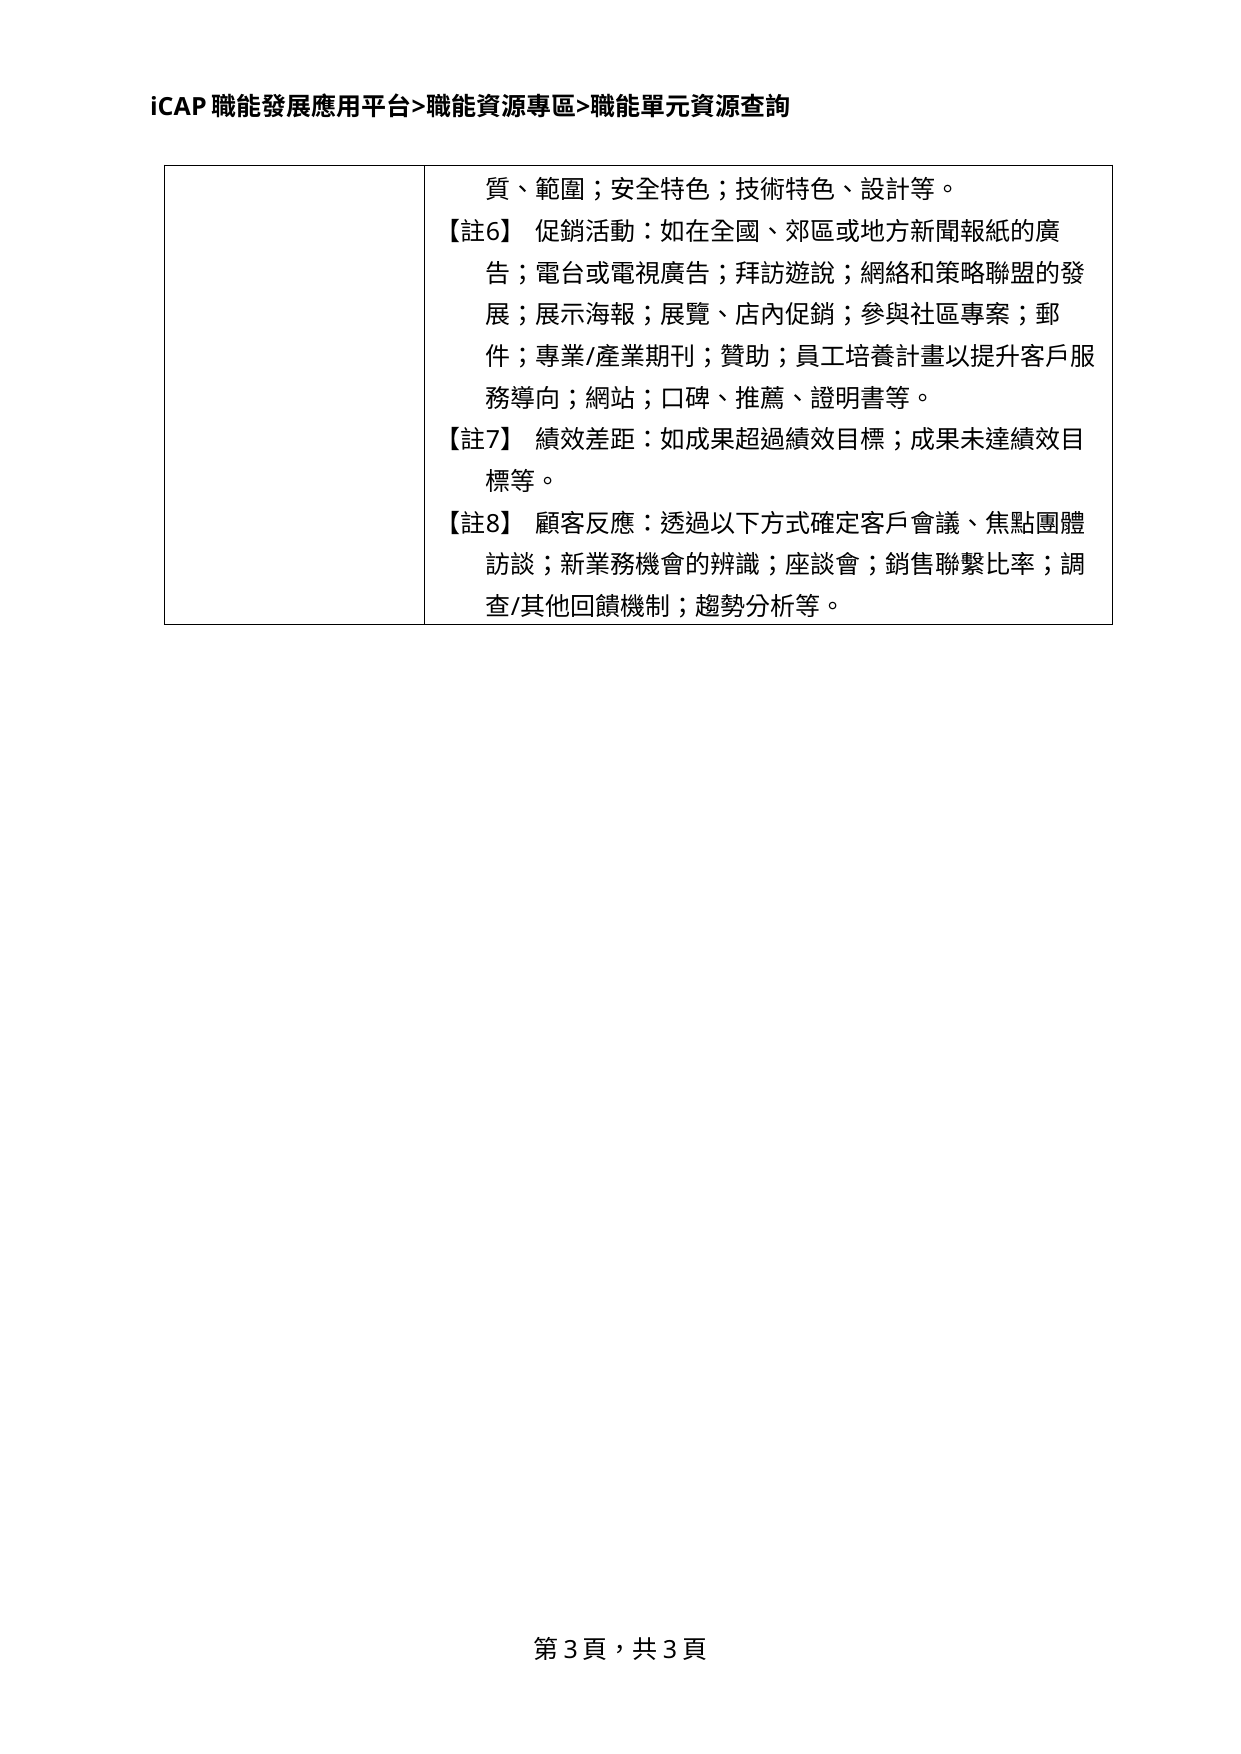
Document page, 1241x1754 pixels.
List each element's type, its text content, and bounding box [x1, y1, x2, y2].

table_cell [165, 166, 424, 624]
table_cell 行銷目標和策略：如相較於競爭者，達到更低的生產和配銷成本；創造不同的產品線或服務，讓企業成為產業中的領導者；配銷；產品或系列的定價、簡報和展示；產品設計和包裝；產品種類和組合；促銷和廣告；在市場區隔中追求成本領先或產品差異化等。 相關人員：如會計師或其他專業服務者；家庭成員、工作團隊成員、分包商、社區成員；加盟事業代理人；融資人、客戶；所有者/經營者、合夥人、董事、股東；監管機構；貿易或產業協會等。 銷售通路：如經銷商、轉售商、加盟授權；分銷商、配送服務、郵購、電話銷售；自助、批發、零售等。 客戶服務水準：如售後服務；一對一個人服務；針對問題/查詢的銷售協助等。 行銷組合：如通路；服務水準；定價；促銷；品質、範圍；安全特色；技術特色、設計等。 促銷活動：如在全國、郊區或地方新聞報紙的廣告；電台或電視廣告；拜訪遊說；網絡和策略聯盟的發展；展示海報；展覽、店內促銷；參與社區專案；郵件；專業/產業期刊；贊助；員工培養計畫以提升客戶服務導向；網站；口碑、推薦、證明書等。 績效差距：如成果超過績效目標；成果未達績效目標等。 顧客反應：透過以下方式確定客戶會議、焦點團體訪談；新業務機會的辨識；座談會；銷售聯繫比率；調查/其他回饋機制；趨勢分析等。 [425, 166, 1112, 624]
